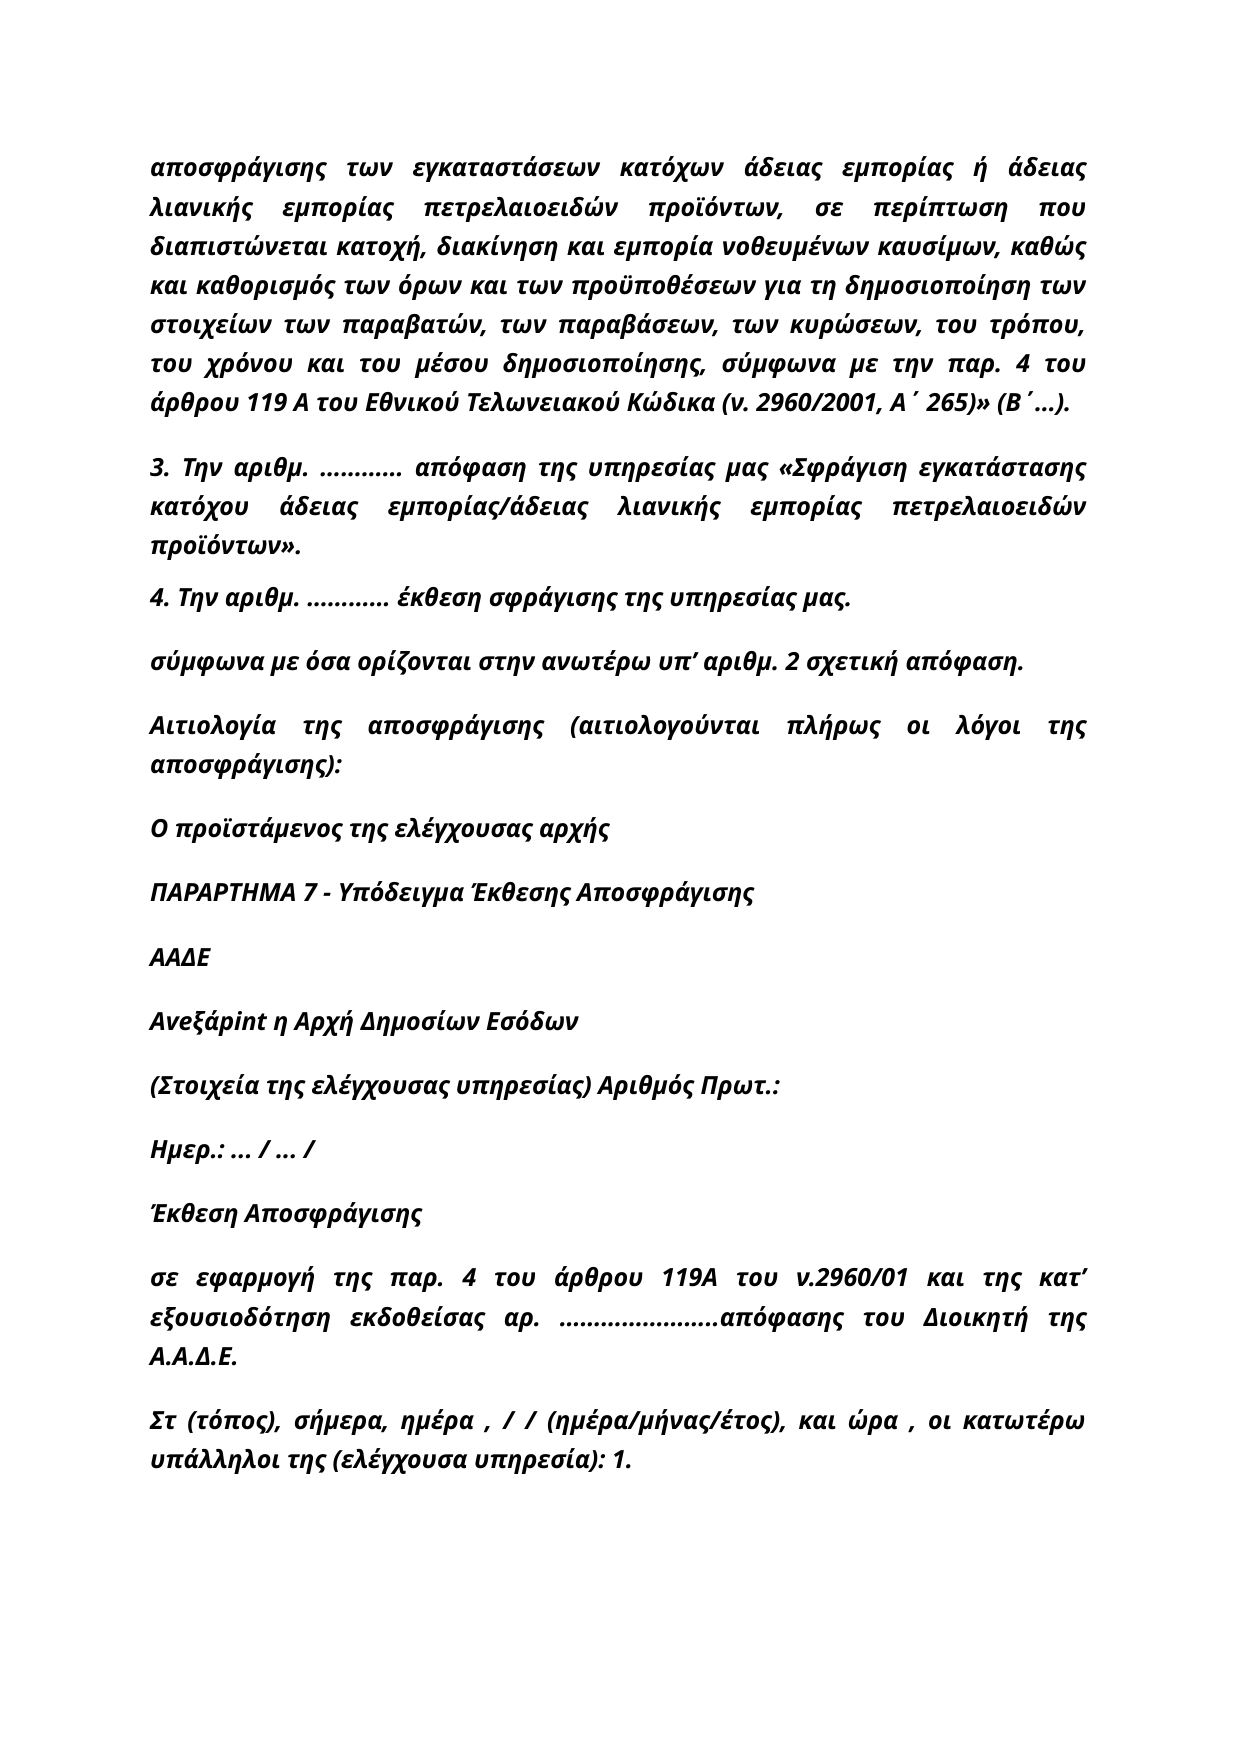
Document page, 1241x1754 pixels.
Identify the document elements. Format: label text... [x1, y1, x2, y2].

text Aveξάpint η Αρχή Δημοσίων Εσόδων [150, 1003, 1090, 1037]
text σε εφαρμογή της παρ. 4 του άρθρου 119Α του ν.2960/01 και της κατ’ εξουσιοδότηση εκδοθείσας αρ. …………………..απόφασης του Διοικητή της Α.Α.Δ.Ε. [150, 1260, 1090, 1372]
text σύμφωνα με όσα ορίζονται στην ανωτέρω υπ’ αριθμ. 2 σχετική απόφαση. [150, 643, 1090, 677]
text αποσφράγισης των εγκαταστάσεων κατόχων άδειας εμπορίας ή άδειας λιανικής εμπορίας πετρελαιοειδών προϊόντων, σε περίπτωση που διαπιστώνεται κατοχή, διακίνηση και εμπορία νοθευμένων καυσίμων, καθώς και καθορισμός των όρων και των προϋποθέσεων για τη δημοσιοποίηση των στοιχείων των παραβατών, των παραβάσεων, των κυρώσεων, του τρόπου, του χρόνου και του μέσου δημοσιοποίησης, σύμφωνα με την παρ. 4 του άρθρου 119 Α του Εθνικού Τελωνειακού Κώδικα (ν. 2960/2001, Α΄ 265)» (Β΄…). [150, 150, 1090, 419]
text Ο προϊστάμενος της ελέγχουσας αρχής [150, 811, 1090, 845]
text Ημερ.: ... / ... / [150, 1132, 1090, 1166]
text Έκθεση Αποσφράγισης [150, 1196, 1090, 1230]
text Στ (τόπος), σήμερα, ημέρα , / / (ημέρα/μήνας/έτος), και ώρα , οι κατωτέρω υπάλληλοι της (ελέγχουσα υπηρεσία): 1. [150, 1402, 1090, 1476]
text (Στοιχεία της ελέγχουσας υπηρεσίας) Αριθμός Πρωτ.: [150, 1067, 1090, 1102]
text 3. Την αριθμ. ………… απόφαση της υπηρεσίας μας «Σφράγιση εγκατάστασης κατόχου άδειας εμπορίας/άδειας λιανικής εμπορίας πετρελαιοειδών προϊόντων». [150, 449, 1090, 562]
text ΑΑΔΕ [150, 939, 1090, 973]
text Αιτιολογία της αποσφράγισης (αιτιολογούνται πλήρως οι λόγοι της αποσφράγισης): [150, 707, 1090, 781]
text 4. Την αριθμ. ………… έκθεση σφράγισης της υπηρεσίας μας. [150, 579, 1090, 613]
text ΠΑΡΑΡΤΗΜΑ 7 - Υπόδειγμα Έκθεσης Αποσφράγισης [150, 875, 1090, 909]
